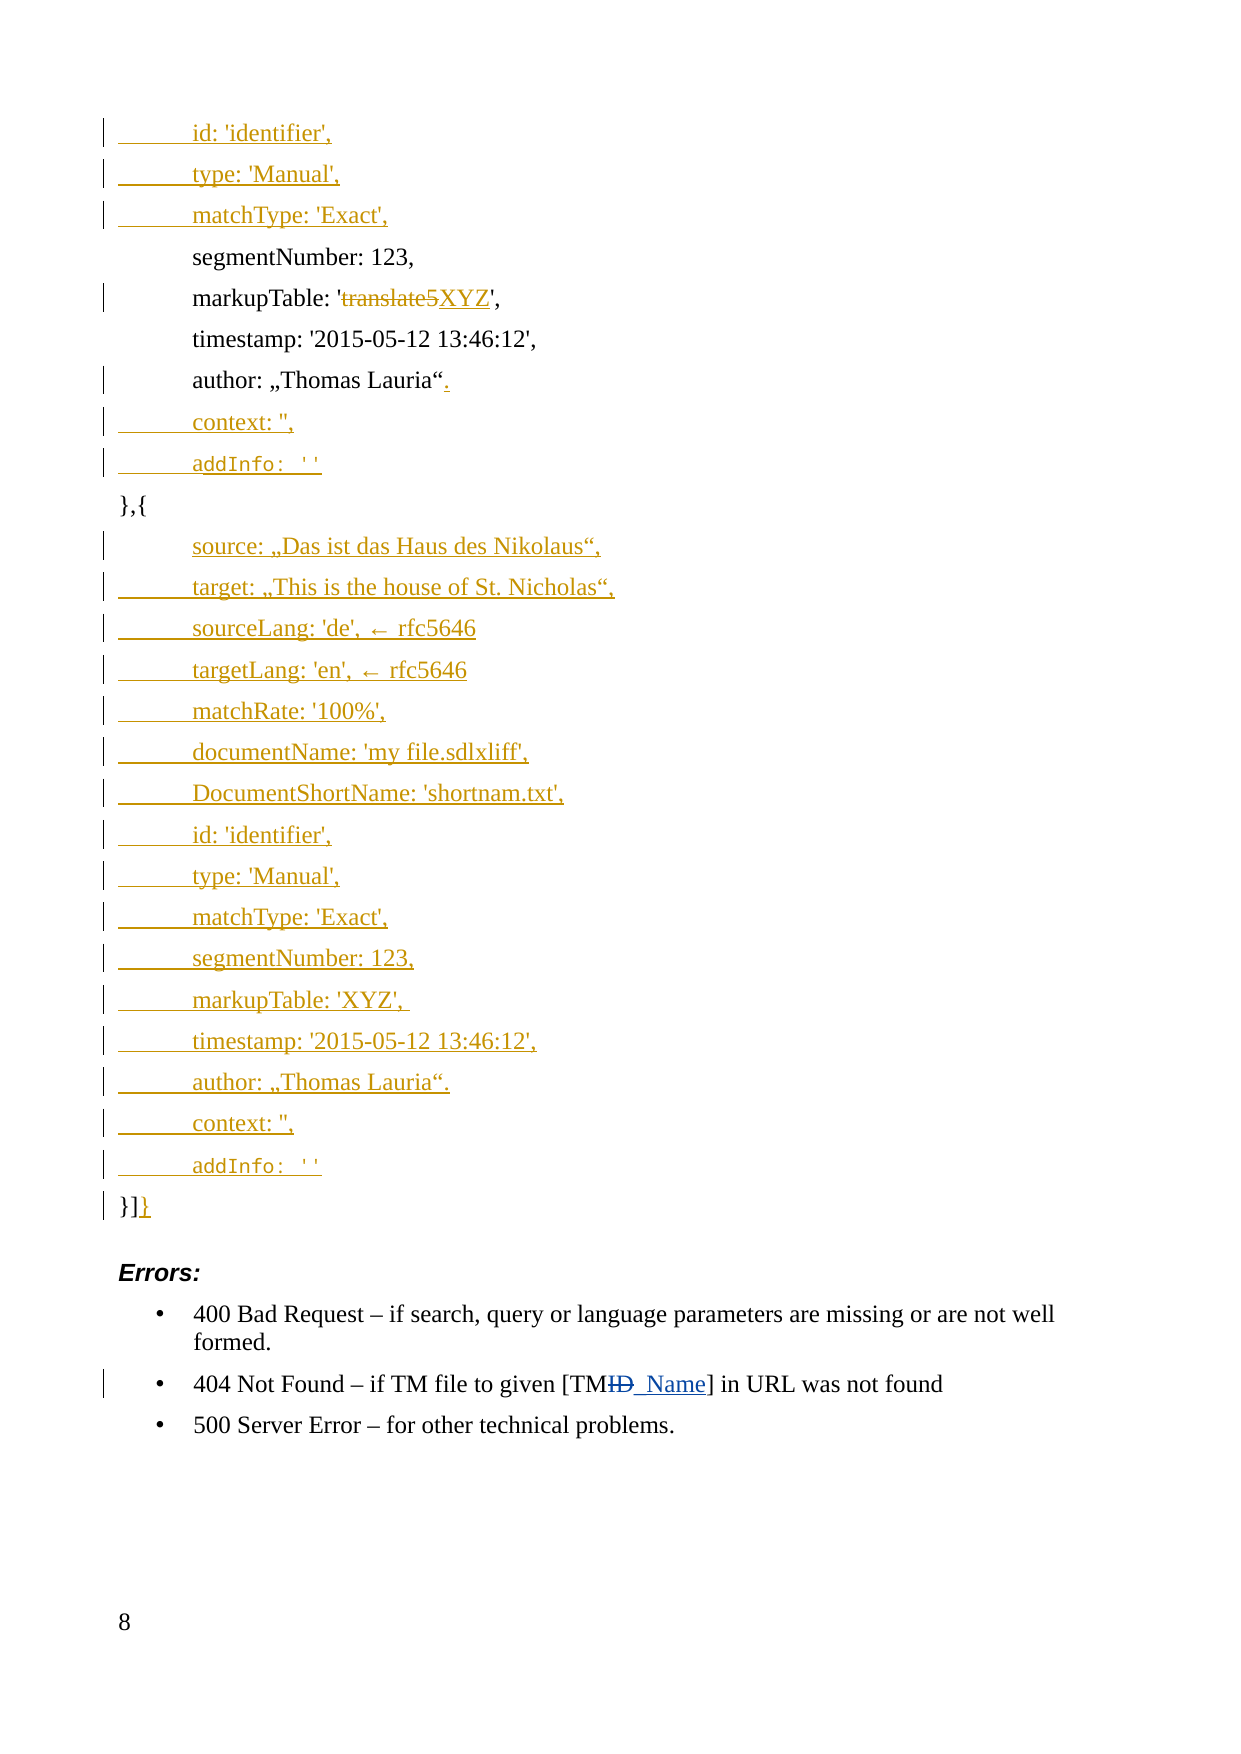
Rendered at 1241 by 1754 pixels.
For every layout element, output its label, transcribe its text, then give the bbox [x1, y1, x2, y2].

list 500 Server Error – for other technical problems. [156, 1410, 1122, 1439]
text targetLang: 'en', ← rfc5646 [118, 655, 1122, 683]
text context: '', [118, 407, 1122, 436]
text }]} [118, 1191, 1122, 1220]
text source: „Das ist das Haus des Nikolaus“, [118, 531, 1122, 560]
text type: 'Manual', [118, 159, 1122, 188]
text target: „This is the house of St. Nicholas“, [118, 572, 1122, 601]
text id: 'identifier', [118, 820, 1122, 848]
text },{ [118, 490, 1122, 518]
text segmentNumber: 123, [118, 943, 1122, 972]
text DocumentShortName: 'shortnam.txt', [118, 778, 1122, 807]
text author: „Thomas Lauria“. [118, 366, 1122, 394]
text id: 'identifier', [118, 118, 1122, 147]
text markupTable: 'XYZ', [118, 985, 1122, 1013]
text matchType: 'Exact', [118, 902, 1122, 931]
text documentName: 'my file.sdlxliff', [118, 737, 1122, 766]
list 404 Not Found – if TM file to given [TM_Name] in URL was not found [156, 1369, 1122, 1397]
text timestamp: '2015-05-12 13:46:12', [118, 324, 1122, 353]
subtitle Errors: [118, 1258, 1122, 1286]
text addInfo: '' [118, 1150, 1122, 1179]
text markupTable: 'XYZ', [118, 283, 1122, 312]
text segmentNumber: 123, [118, 242, 1122, 271]
text timestamp: '2015-05-12 13:46:12', [118, 1026, 1122, 1055]
text author: „Thomas Lauria“. [118, 1067, 1122, 1096]
text context: '', [118, 1108, 1122, 1137]
text matchType: 'Exact', [118, 201, 1122, 229]
text type: 'Manual', [118, 861, 1122, 890]
text addInfo: '' [118, 448, 1122, 477]
text matchRate: '100%', [118, 696, 1122, 725]
list 400 Bad Request – if search, query or language parameters are missing or are not well formed. [156, 1299, 1122, 1356]
text sourceLang: 'de', ← rfc5646 [118, 613, 1122, 642]
